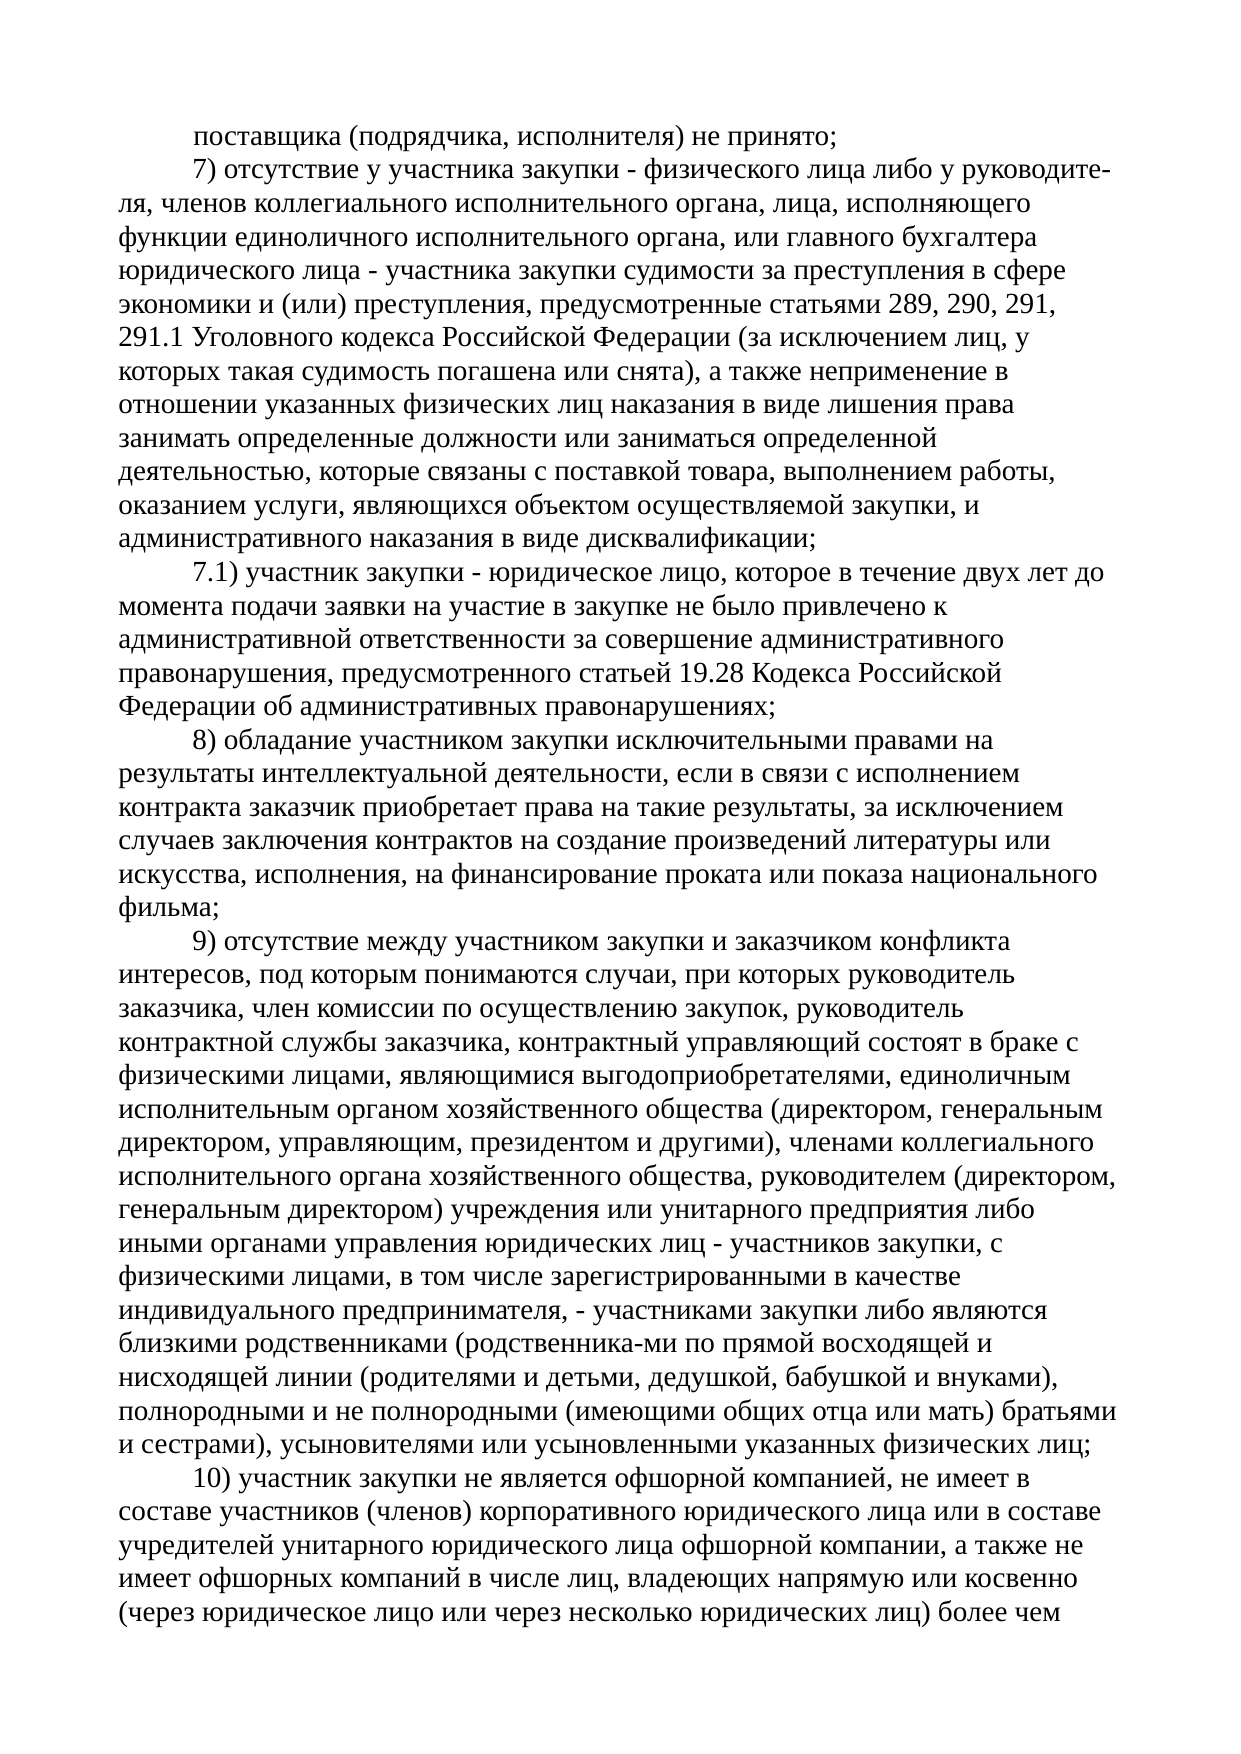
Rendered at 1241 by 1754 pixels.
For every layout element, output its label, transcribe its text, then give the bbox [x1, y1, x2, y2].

text 7) отсутствие у участника закупки - физического лица либо у руководите-ля, членов коллегиального исполнительного органа, лица, исполняющего функции единоличного исполнительного органа, или главного бухгалтера юридического лица - участника закупки судимости за преступления в сфере экономики и (или) преступления, предусмотренные статьями 289, 290, 291, 291.1 Уголовного кодекса Российской Федерации (за исключением лиц, у которых такая судимость погашена или снята), а также неприменение в отношении указанных физических лиц наказания в виде лишения права занимать определенные должности или заниматься определенной деятельностью, которые связаны с поставкой товара, выполнением работы, оказанием услуги, являющихся объектом осуществляемой закупки, и административного наказания в виде дисквалификации; [118, 152, 1122, 554]
text 9) отсутствие между участником закупки и заказчиком конфликта интересов, под которым понимаются случаи, при которых руководитель заказчика, член комиссии по осуществлению закупок, руководитель контрактной службы заказчика, контрактный управляющий состоят в браке с физическими лицами, являющимися выгодоприобретателями, единоличным исполнительным органом хозяйственного общества (директором, генеральным директором, управляющим, президентом и другими), членами коллегиального исполнительного органа хозяйственного общества, руководителем (директором, генеральным директором) учреждения или унитарного предприятия либо иными органами управления юридических лиц - участников закупки, с физическими лицами, в том числе зарегистрированными в качестве индивидуального предпринимателя, - участниками закупки либо являются близкими родственниками (родственника-ми по прямой восходящей и нисходящей линии (родителями и детьми, дедушкой, бабушкой и внуками), полнородными и не полнородными (имеющими общих отца или мать) братьями и сестрами), усыновителями или усыновленными указанных физических лиц; [118, 923, 1122, 1460]
text учредителей унитарного юридического лица офшорной компании, а также не имеет офшорных компаний в числе лиц, владеющих напрямую или косвенно (через юридическое лицо или через несколько юридических лиц) более чем [118, 1527, 1122, 1627]
text 8) обладание участником закупки исключительными правами на результаты интеллектуальной деятельности, если в связи с исполнением контракта заказчик приобретает права на такие результаты, за исключением случаев заключения контрактов на создание произведений литературы или искусства, исполнения, на финансирование проката или показа национального фильма; [118, 722, 1122, 923]
text 10) участник закупки не является офшорной компанией, не имеет в составе участников (членов) корпоративного юридического лица или в составе [118, 1460, 1122, 1527]
text 7.1) участник закупки - юридическое лицо, которое в течение двух лет до момента подачи заявки на участие в закупке не было привлечено к административной ответственности за совершение административного правонарушения, предусмотренного статьей 19.28 Кодекса Российской Федерации об административных правонарушениях; [118, 554, 1122, 722]
list поставщика (подрядчика, исполнителя) не принято; [156, 118, 1122, 152]
